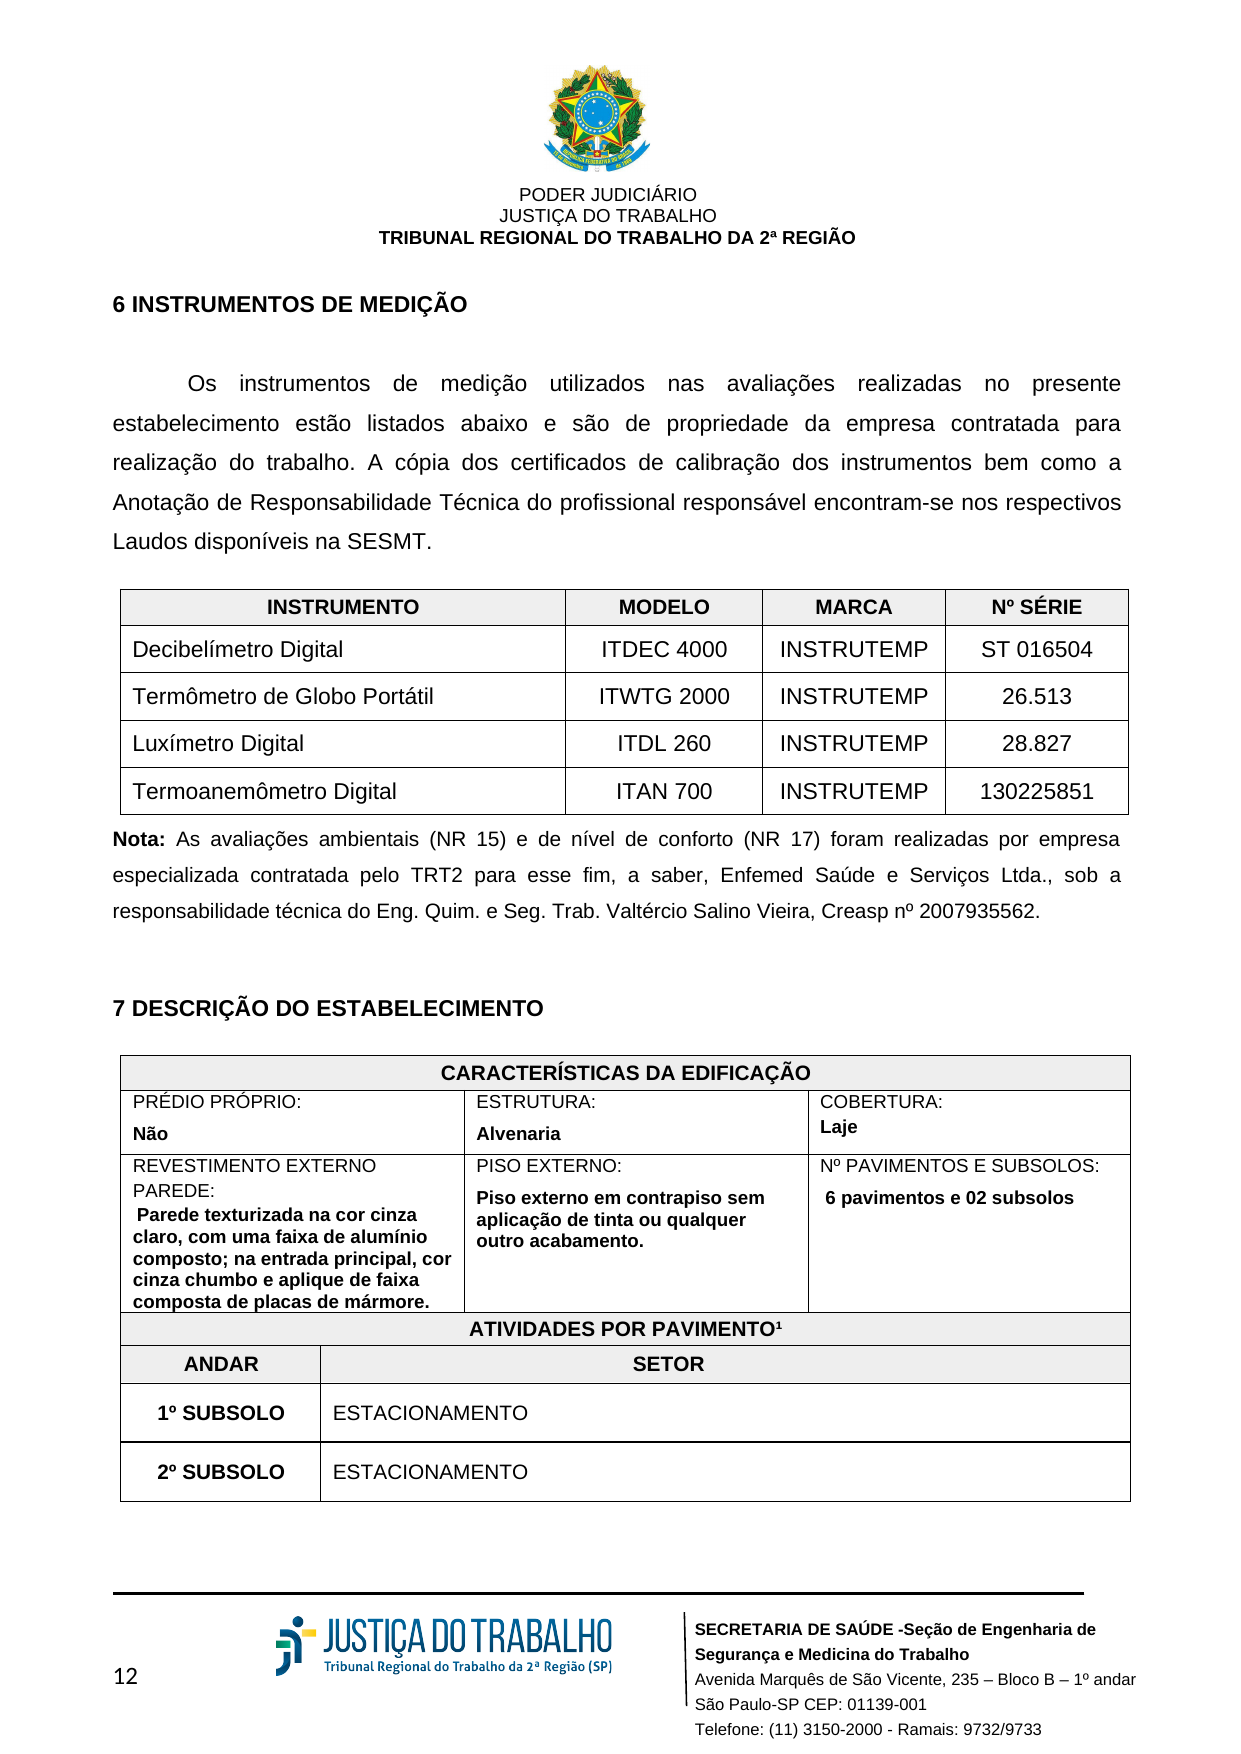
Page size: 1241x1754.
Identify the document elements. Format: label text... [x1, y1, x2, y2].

table_cell ATIVIDADES POR PAVIMENTO¹ [121, 1313, 1130, 1345]
table_header INSTRUMENTO [121, 590, 565, 625]
table_header Nº SÉRIE [946, 590, 1128, 625]
subtitle 7 DESCRIÇÃO DO ESTABELECIMENTO [112, 995, 1169, 1021]
table_cell INSTRUTEMP [763, 673, 945, 719]
table_header MODELO [566, 590, 762, 625]
table_cell Termoanemômetro Digital [121, 768, 565, 814]
table_cell Decibelímetro Digital [121, 626, 565, 672]
table_cell PRÉDIO PRÓPRIO: Não [121, 1091, 464, 1154]
table_cell ANDAR [121, 1346, 320, 1382]
table_cell PISO EXTERNO: Piso externo em contrapiso sem aplicação de tinta ou qualquer outro acabamento. [465, 1155, 808, 1312]
picture [543, 65, 650, 172]
table_cell INSTRUTEMP [763, 626, 945, 672]
table_cell ITDEC 4000 [566, 626, 762, 672]
text Nota: As avaliações ambientais (NR 15) e de nível de conforto (NR 17) foram realizadas por empresa especializada contratada pelo TRT2 para esse fim, a saber, Enfemed Saúde e Serviços Ltda., sob a responsabilidade técnica do Eng. Quim. e Seg. Trab. Valtércio Salino Vieira, Creasp nº 2007935562. [112, 827, 1122, 923]
table_cell ESTACIONAMENTO [321, 1384, 1130, 1441]
picture [276, 1616, 612, 1676]
table_cell ESTRUTURA: Alvenaria [465, 1091, 808, 1154]
table_cell ITAN 700 [566, 768, 762, 814]
table_cell INSTRUTEMP [763, 768, 945, 814]
table_cell ITWTG 2000 [566, 673, 762, 719]
table_cell Luxímetro Digital [121, 721, 565, 767]
text Os instrumentos de medição utilizados nas avaliações realizadas no presente estabelecimento estão listados abaixo e são de propriedade da empresa contratada para realização do trabalho. A cópia dos certificados de calibração dos instrumentos bem como a Anotação de Responsabilidade Técnica do profissional responsável encontram-se nos respectivos Laudos disponíveis na SESMT. [112, 370, 1122, 554]
table_cell 28.827 [946, 721, 1128, 767]
table_cell ST 016504 [946, 626, 1128, 672]
table_cell COBERTURA: Laje [809, 1091, 1130, 1154]
table_header CARACTERÍSTICAS DA EDIFICAÇÃO [121, 1056, 1130, 1090]
table_cell 130225851 [946, 768, 1128, 814]
table_cell 2º SUBSOLO [121, 1443, 320, 1501]
table_cell SETOR [321, 1346, 1130, 1382]
table_cell Nº PAVIMENTOS E SUBSOLOS: 6 pavimentos e 02 subsolos [809, 1155, 1130, 1312]
table_header MARCA [763, 590, 945, 625]
table_cell ESTACIONAMENTO [321, 1443, 1130, 1501]
table_cell ITDL 260 [566, 721, 762, 767]
table_cell Termômetro de Globo Portátil [121, 673, 565, 719]
subtitle 6 INSTRUMENTOS DE MEDIÇÃO [112, 291, 1122, 318]
table_cell INSTRUTEMP [763, 721, 945, 767]
table_cell REVESTIMENTO EXTERNO PAREDE: Parede texturizada na cor cinza claro, com uma faixa de alumínio composto; na entrada principal, cor cinza chumbo e aplique de faixa composta de placas de mármore. [121, 1155, 464, 1312]
table_cell 26.513 [946, 673, 1128, 719]
table_cell 1º SUBSOLO [121, 1384, 320, 1441]
